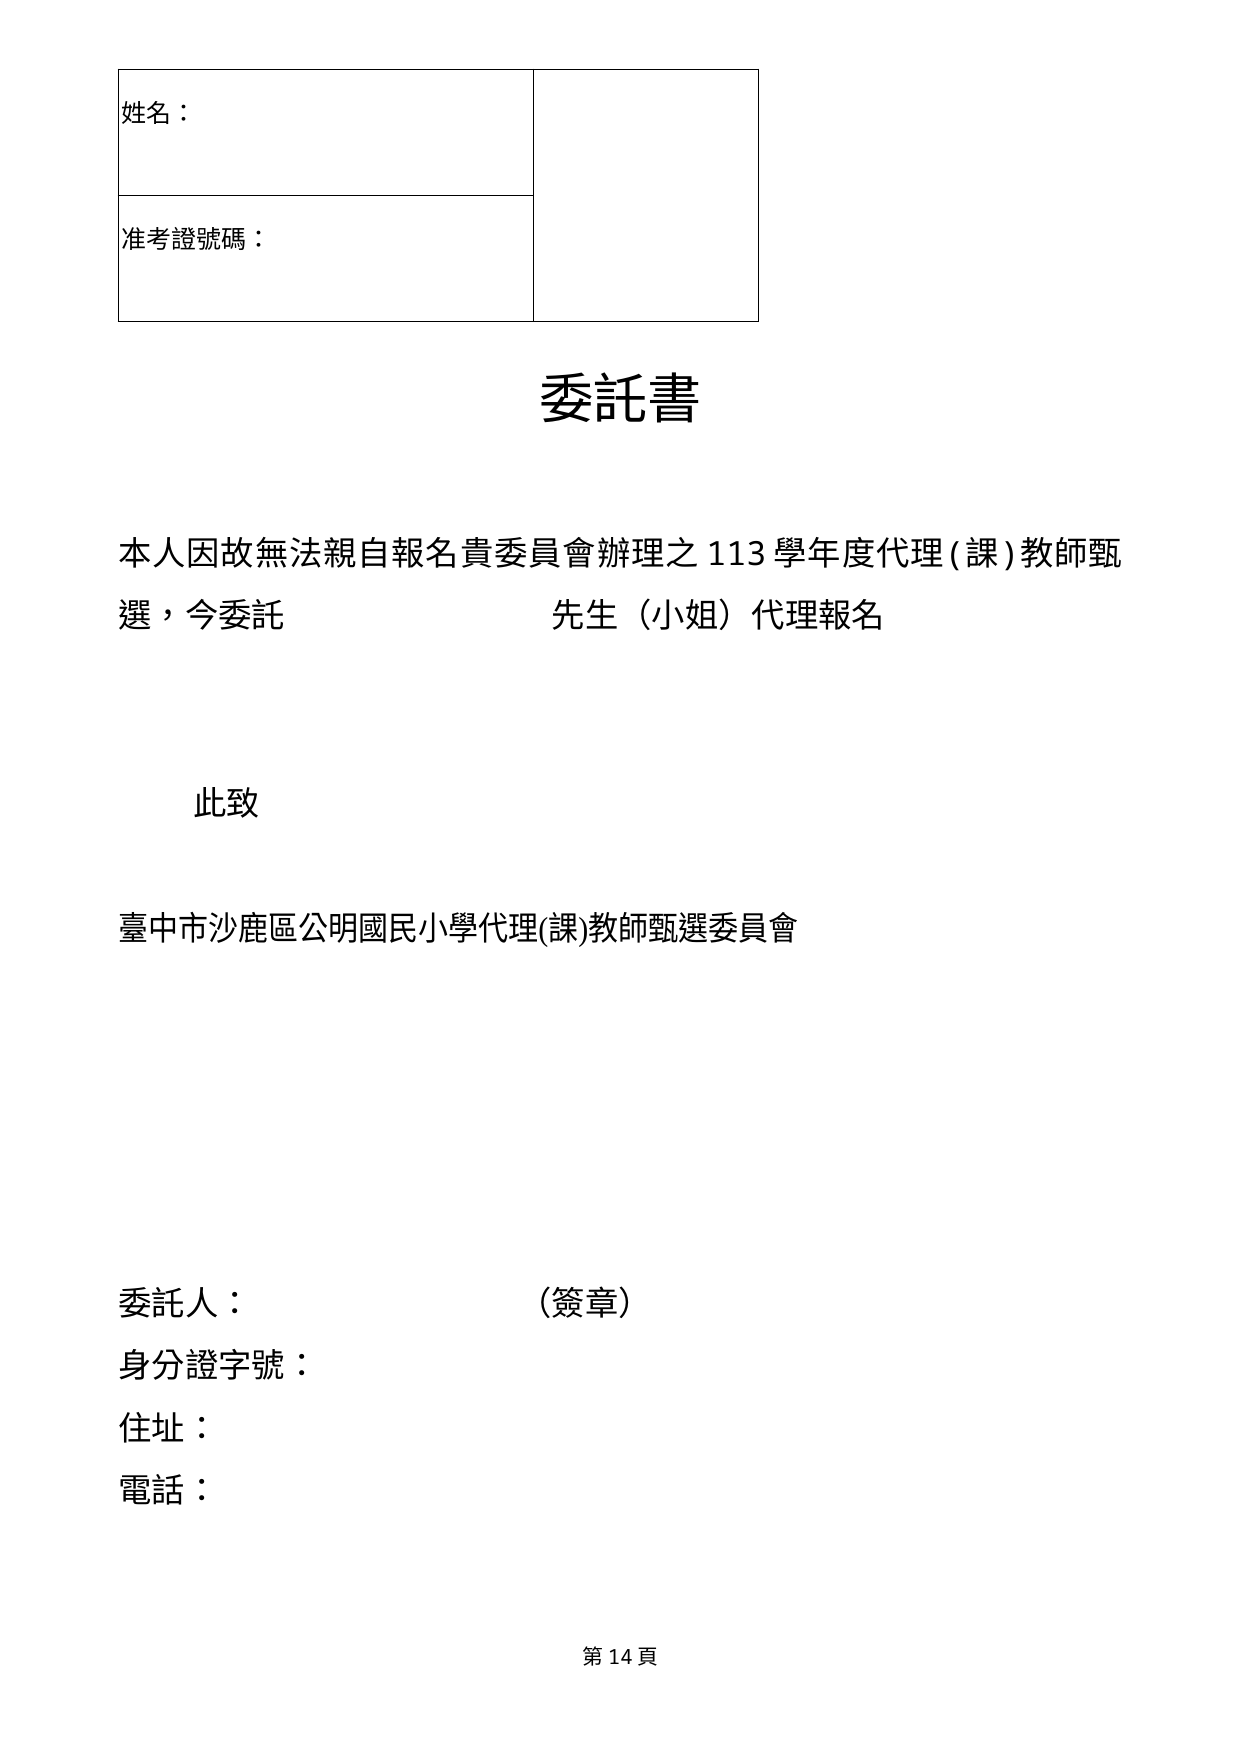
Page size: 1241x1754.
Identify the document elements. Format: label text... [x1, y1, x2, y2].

text 電話： [118, 1447, 1122, 1509]
table_cell 准考證號碼： [119, 196, 533, 321]
text 委託書 [118, 322, 1122, 447]
text 本人因故無法親自報名貴委員會辦理之113學年度代理(課)教師甄選，今委託 先生（小姐）代理報名 [118, 509, 1122, 634]
table_cell [534, 70, 758, 321]
text 臺中市沙鹿區公明國民小學代理(課)教師甄選委員會 [118, 884, 1122, 947]
text 身分證字號： [118, 1322, 1122, 1384]
text 此致 [118, 759, 1122, 822]
table_cell 姓名： [119, 70, 533, 194]
text 住址： [118, 1384, 1122, 1447]
text 委託人： （簽章） [118, 1259, 1122, 1322]
